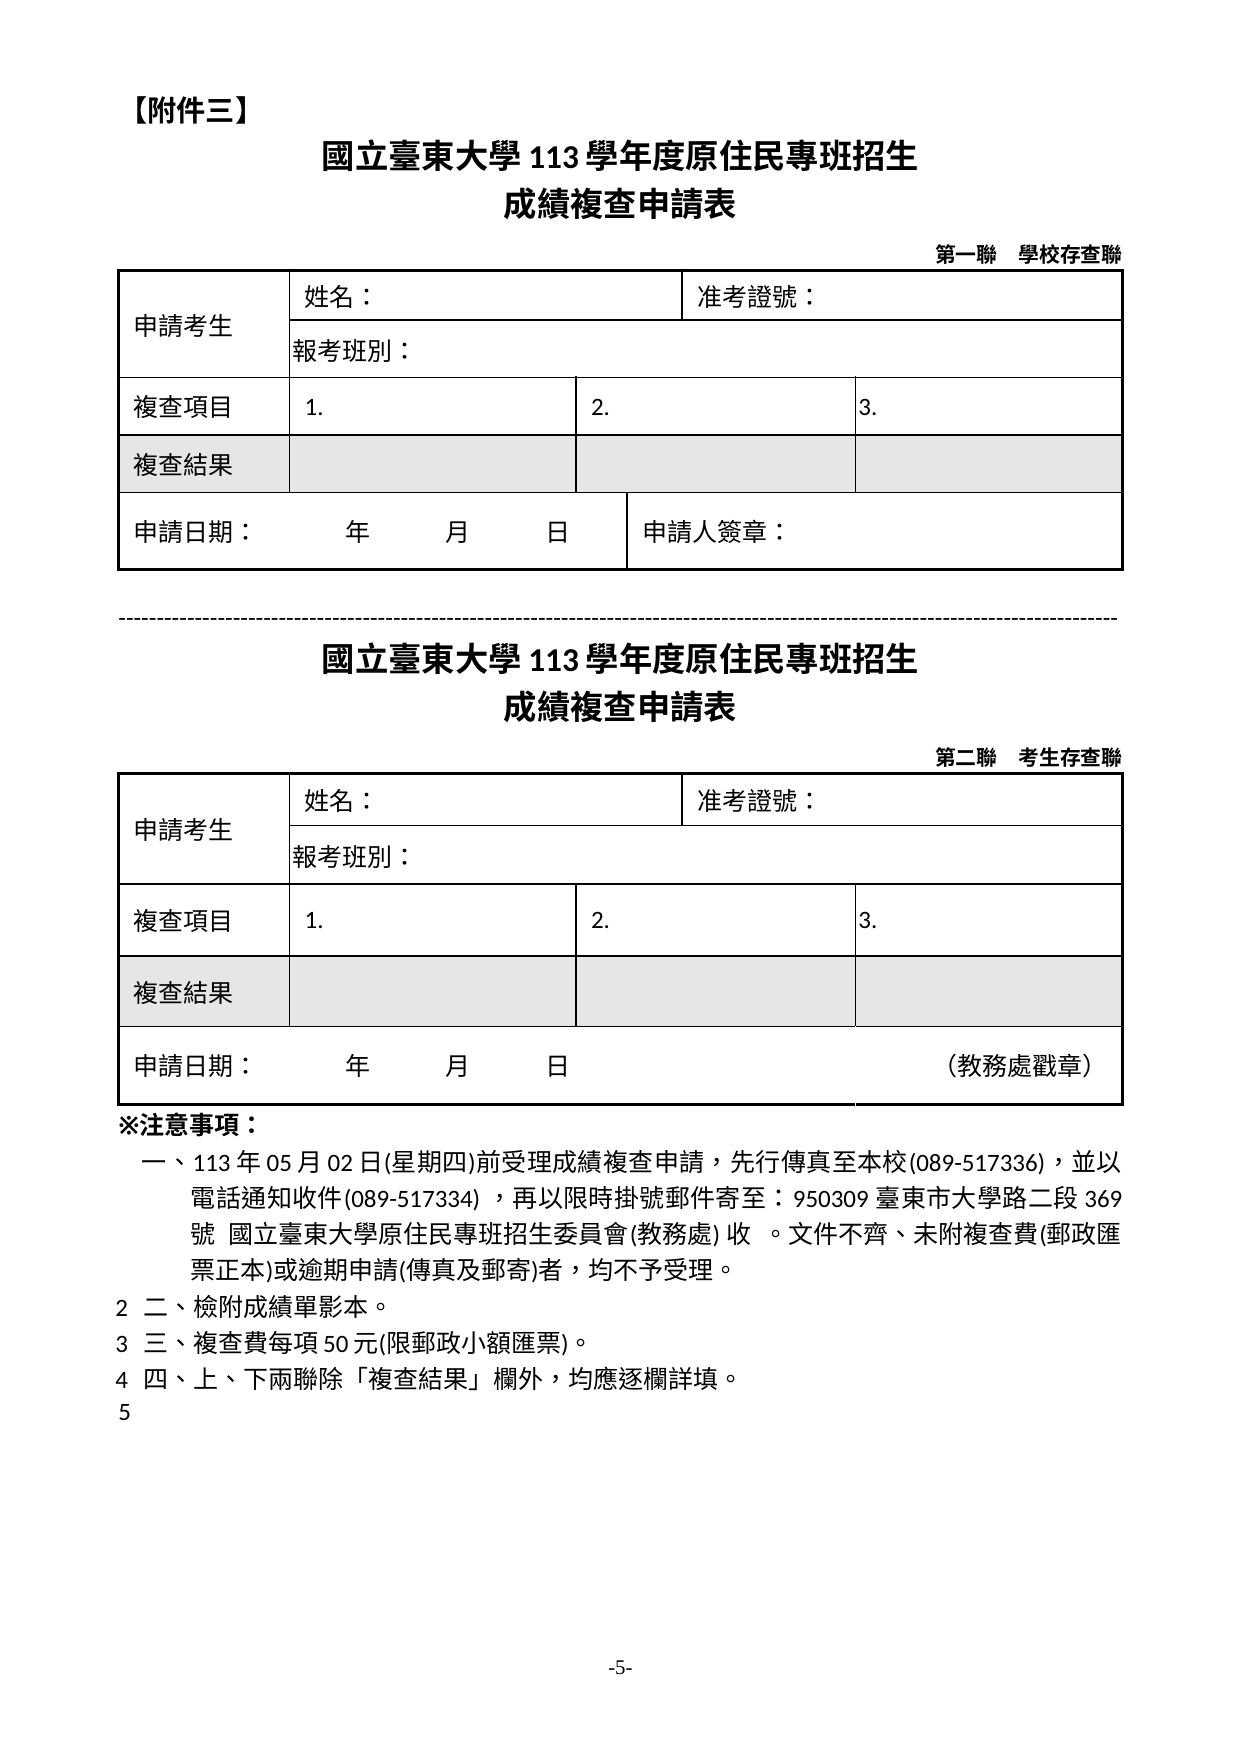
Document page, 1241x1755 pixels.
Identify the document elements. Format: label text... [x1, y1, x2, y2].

table_cell 報考班別： [290, 826, 1121, 883]
table_cell [577, 957, 855, 1026]
table_cell 複查結果 [120, 957, 289, 1026]
table_cell 2. [577, 885, 855, 955]
table_cell 3. [856, 885, 1121, 955]
table_header 姓名： [290, 775, 681, 825]
table_cell 報考班別： [290, 321, 1121, 376]
subtitle 【附件三】 [118, 87, 1122, 130]
table_cell 1. [290, 885, 575, 955]
text 成績複查申請表 [118, 178, 1122, 226]
text 國立臺東大學113學年度原住民專班招生 [118, 632, 1122, 681]
table_cell 複查項目 [120, 885, 289, 955]
table_cell 申請人簽章： [628, 493, 1121, 568]
table_header 准考證號： [683, 272, 1121, 319]
table_cell 2. [577, 378, 855, 434]
table_cell 申請日期： 年 月 日 [120, 1027, 855, 1103]
table_cell （教務處戳章） [856, 1027, 1121, 1103]
table_header 准考證號： [683, 775, 1121, 825]
text 第一聯 學校存查聯 [118, 239, 1122, 269]
table_header 申請考生 [120, 272, 289, 376]
table_cell [856, 957, 1121, 1026]
table_cell 複查項目 [120, 378, 289, 434]
table_cell [577, 436, 855, 492]
text 第二聯 考生存查聯 [118, 741, 1122, 772]
table_cell 3. [856, 378, 1121, 434]
list 四、上、下兩聯除「複查結果」欄外，均應逐欄詳填。 [115, 1359, 1122, 1396]
text ----------------------------------------------------------------------------------------------------------------------------------- [118, 602, 1122, 632]
table_cell 1. [290, 378, 575, 434]
table_header 姓名： [290, 272, 681, 319]
table_cell [290, 436, 575, 492]
text 一、113年05月02日(星期四)前受理成績複查申請，先行傳真至本校(089-517336)，並以電話通知收件(089-517334) ，再以限時掛號郵件寄至：950309 臺東市大學路二段369號 國立臺東大學原住民專班招生委員會(教務處) 收 。文件不齊、未附複查費(郵政匯票正本)或逾期申請(傳真及郵寄)者，均不予受理。 [142, 1142, 1122, 1287]
text 國立臺東大學113學年度原住民專班招生 [118, 130, 1122, 178]
list 三、複查費每項50元(限郵政小額匯票)。 [115, 1323, 1122, 1359]
text 成績複查申請表 [118, 681, 1122, 729]
table_cell 申請日期： 年 月 日 [120, 493, 626, 568]
text ※注意事項： [118, 1106, 1122, 1142]
table_cell [290, 957, 575, 1026]
table_header 申請考生 [120, 775, 289, 883]
table_cell [856, 436, 1121, 492]
table_cell 複查結果 [120, 436, 289, 492]
list 二、檢附成績單影本。 [115, 1287, 1122, 1323]
